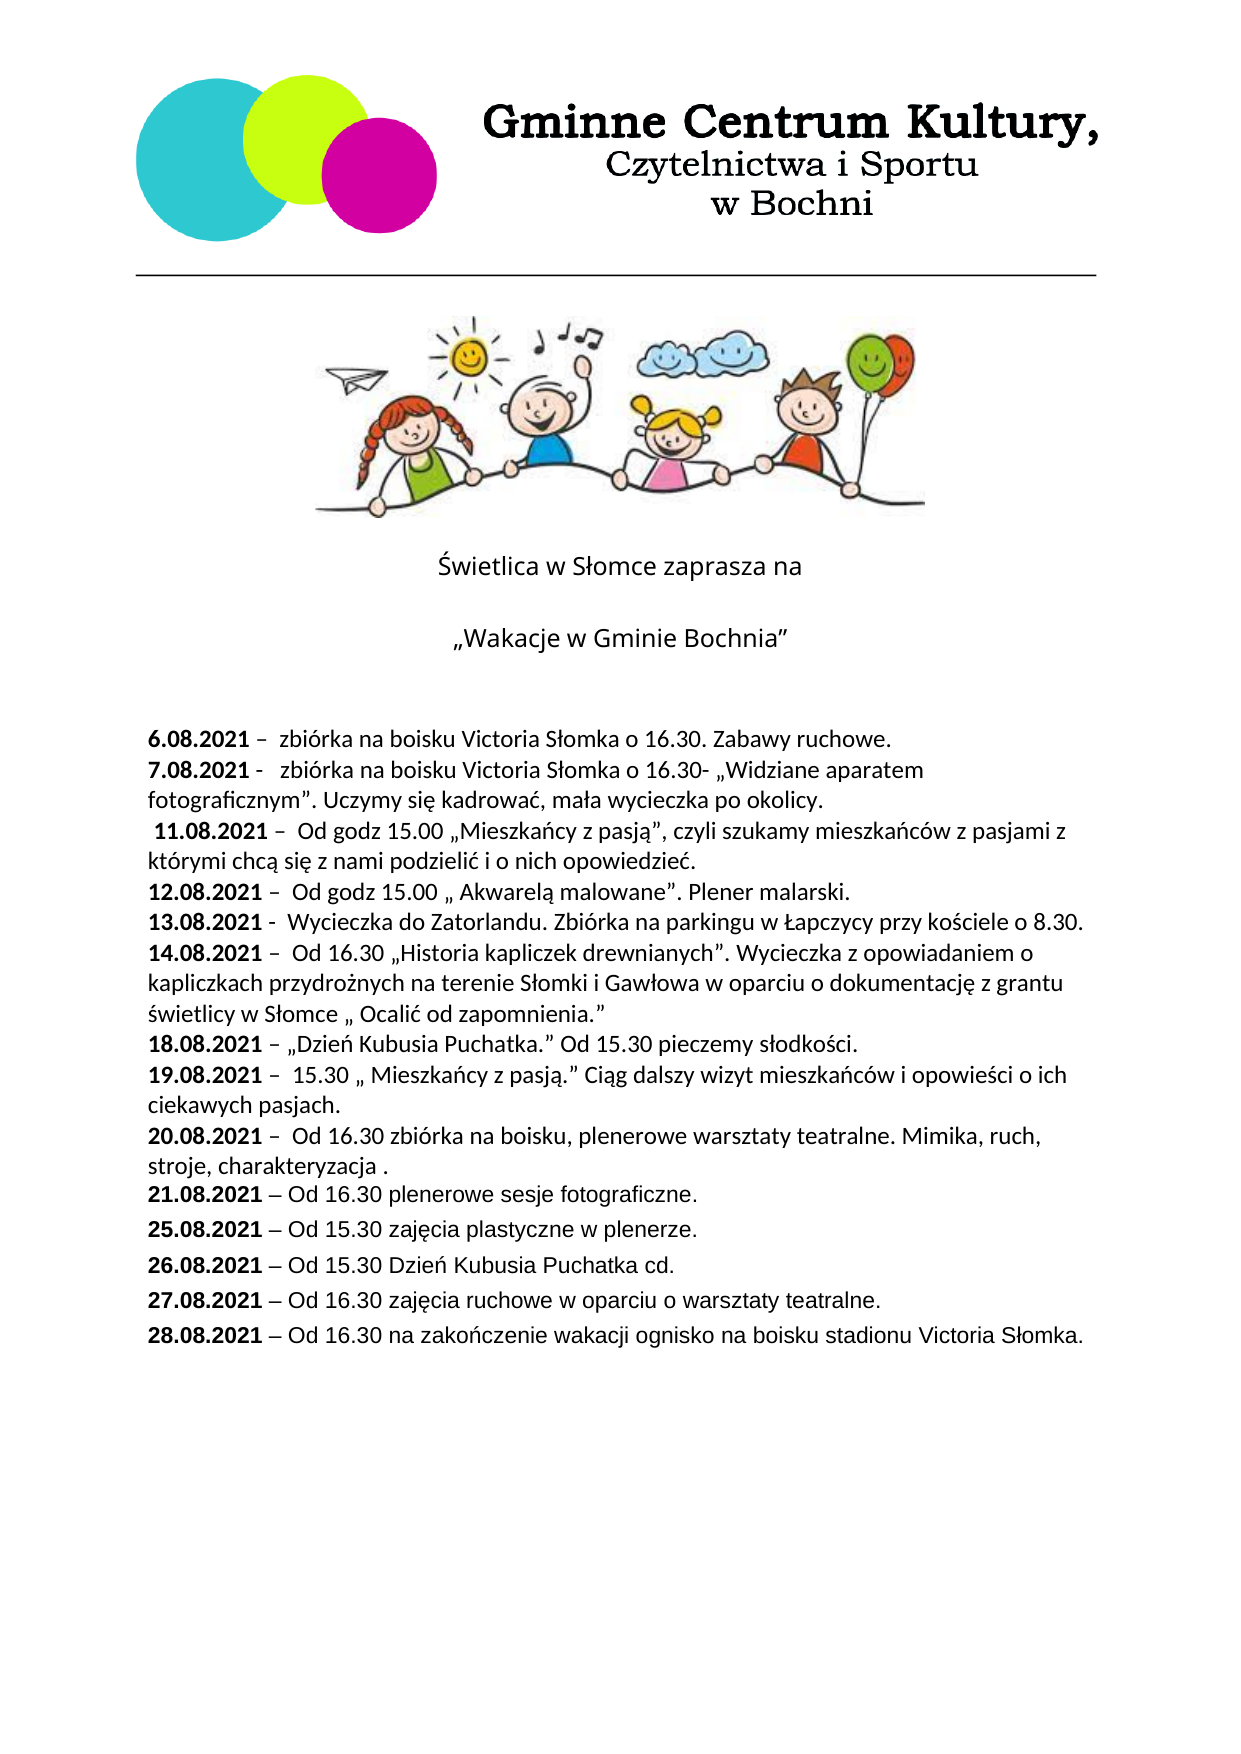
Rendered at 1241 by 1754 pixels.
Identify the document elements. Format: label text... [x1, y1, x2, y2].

text 18.08.2021 – „Dzień Kubusia Puchatka.” Od 15.30 pieczemy słodkości. [148, 1028, 1093, 1059]
text 25.08.2021 – Od 15.30 zajęcia plastyczne w plenerze. [148, 1216, 1093, 1243]
text 7.08.2021 - zbiórka na boisku Victoria Słomka o 16.30- „Widziane aparatem fotograficznym”. Uczymy się kadrować, mała wycieczka po okolicy. [148, 754, 1093, 815]
text Świetlica w Słomce zaprasza na [148, 549, 1093, 583]
picture [315, 316, 925, 518]
picture [43, 60, 1189, 293]
text 26.08.2021 – Od 15.30 Dzień Kubusia Puchatka cd. [148, 1252, 1093, 1278]
text 19.08.2021 – 15.30 „ Mieszkańcy z pasją.” Ciąg dalszy wizyt mieszkańców i opowieści o ich ciekawych pasjach. [148, 1059, 1093, 1120]
text 13.08.2021 - Wycieczka do Zatorlandu. Zbiórka na parkingu w Łapczycy przy kościele o 8.30. [148, 906, 1093, 937]
text 20.08.2021 – Od 16.30 zbiórka na boisku, plenerowe warsztaty teatralne. Mimika, ruch, stroje, charakteryzacja . [148, 1120, 1093, 1181]
text 6.08.2021 – zbiórka na boisku Victoria Słomka o 16.30. Zabawy ruchowe. [148, 723, 1093, 754]
text 27.08.2021 – Od 16.30 zajęcia ruchowe w oparciu o warsztaty teatralne. [148, 1287, 1093, 1313]
text 11.08.2021 – Od godz 15.00 „Mieszkańcy z pasją”, czyli szukamy mieszkańców z pasjami z którymi chcą się z nami podzielić i o nich opowiedzieć. [148, 815, 1093, 876]
text 28.08.2021 – Od 16.30 na zakończenie wakacji ognisko na boisku stadionu Victoria Słomka. [148, 1322, 1093, 1349]
text 12.08.2021 – Od godz 15.00 „ Akwarelą malowane”. Plener malarski. [148, 876, 1093, 906]
text „Wakacje w Gminie Bochnia” [148, 621, 1093, 655]
text 21.08.2021 – Od 16.30 plenerowe sesje fotograficzne. [148, 1181, 1093, 1207]
text 14.08.2021 – Od 16.30 „Historia kapliczek drewnianych”. Wycieczka z opowiadaniem o kapliczkach przydrożnych na terenie Słomki i Gawłowa w oparciu o dokumentację z grantu świetlicy w Słomce „ Ocalić od zapomnienia.” [148, 937, 1093, 1028]
